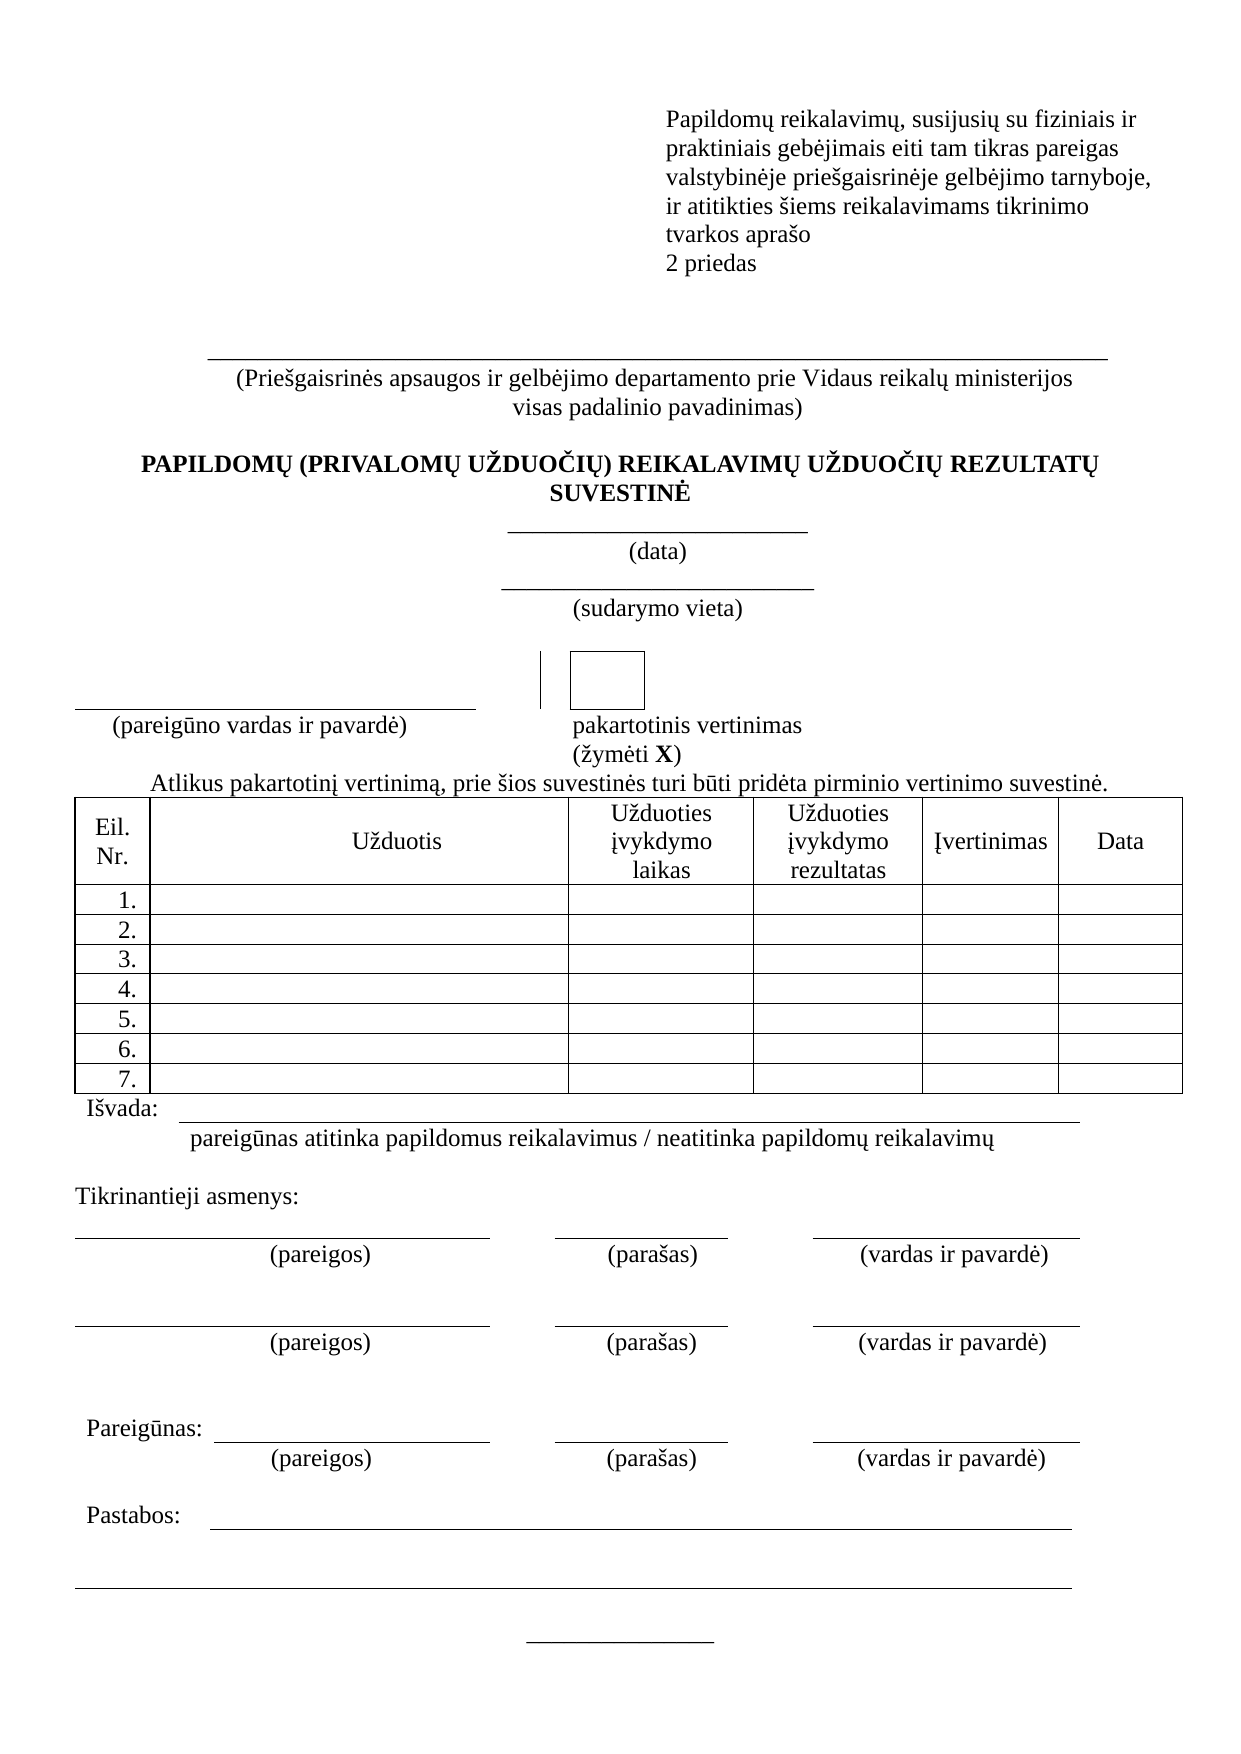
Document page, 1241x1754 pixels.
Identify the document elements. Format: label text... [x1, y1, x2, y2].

table_cell [813, 1355, 1080, 1384]
text Tikrinantieji asmenys: [75, 1181, 1165, 1209]
table_cell [728, 1413, 812, 1442]
table_cell [1080, 1094, 1182, 1122]
table_cell (pareigos) [75, 1239, 490, 1268]
table_cell [214, 1384, 490, 1413]
table_cell [728, 1442, 812, 1471]
table_cell [476, 709, 505, 768]
table_cell Pareigūnas: [75, 1413, 214, 1442]
table_cell [1059, 1034, 1182, 1063]
table_cell [555, 1355, 728, 1413]
table_cell (parašas) [555, 1239, 728, 1268]
table_cell (vardas ir pavardė) [813, 1443, 1080, 1471]
table_cell [75, 1268, 490, 1326]
table_cell [214, 1413, 490, 1442]
table_cell Išvada: [75, 1094, 178, 1122]
table_cell [728, 1384, 812, 1413]
table_cell pakartotinis vertinimas (žymėti X) [570, 709, 899, 768]
table_cell (pareigūno vardas ir pavardė) [75, 710, 476, 768]
table_cell [569, 974, 753, 1003]
table_cell [569, 1064, 753, 1092]
table_header [541, 651, 570, 709]
table_cell [75, 1355, 214, 1384]
table_cell [75, 1529, 1072, 1587]
table_cell [1059, 1064, 1182, 1092]
table_header [210, 1500, 1072, 1529]
table_cell (vardas ir pavardė) [813, 1239, 1080, 1268]
table_cell 2. [76, 915, 149, 943]
table_cell [490, 1326, 554, 1355]
table_header [813, 1210, 1080, 1238]
table_cell [1059, 915, 1182, 943]
table_cell (parašas) [555, 1443, 728, 1471]
table_cell [1059, 1004, 1182, 1033]
table_cell [923, 915, 1058, 943]
table_cell [754, 1064, 922, 1092]
table_cell [754, 945, 922, 973]
table_cell [923, 945, 1058, 973]
table_header [476, 651, 540, 709]
table_cell [490, 1413, 554, 1442]
table_cell (parašas) [555, 1327, 728, 1355]
table_cell [813, 1413, 1080, 1442]
table_cell [179, 1094, 1079, 1122]
table_cell 1. [76, 885, 149, 914]
table_cell [151, 885, 568, 914]
table_cell [728, 1355, 812, 1384]
table_cell [75, 1384, 214, 1413]
table_cell [754, 974, 922, 1003]
table_header Užduoties įvykdymo rezultatas [754, 798, 922, 884]
table_cell [569, 1034, 753, 1063]
table_cell [490, 1442, 554, 1471]
text 2 priedas [666, 248, 1165, 277]
table_header Eil. Nr. [76, 798, 149, 884]
table_cell [75, 1122, 178, 1152]
table_cell [569, 915, 753, 943]
table_cell [490, 1268, 554, 1326]
text Atlikus pakartotinį vertinimą, prie šios suvestinės turi būti pridėta pirminio vertinimo suvestinė. [75, 768, 1165, 797]
table_cell [569, 945, 753, 973]
text Papildomų (PRIVALOMŲ UŽDUOČIŲ) reikalavimų užduočių REZULTATŲ SUVESTINĖ [75, 449, 1165, 507]
table_header Užduotis [151, 798, 568, 884]
table_header [571, 652, 644, 709]
table_cell [151, 945, 568, 973]
table_cell [541, 709, 570, 768]
text _________________________ [75, 564, 1165, 593]
table_cell [813, 1268, 1080, 1326]
table_cell [923, 1004, 1058, 1033]
table_cell [813, 1384, 1080, 1413]
table_cell [490, 1355, 554, 1384]
text ________________________________________________________________________ [75, 334, 1165, 363]
table_cell [1059, 885, 1182, 914]
table_cell [151, 915, 568, 943]
table_cell 5. [76, 1004, 149, 1033]
table_cell [214, 1355, 490, 1384]
text (data) [75, 536, 1165, 564]
table_header [75, 651, 476, 709]
table_cell [754, 915, 922, 943]
table_cell [505, 709, 541, 768]
table_cell [728, 1238, 812, 1268]
table_cell (pareigos) [75, 1327, 490, 1355]
table_cell [490, 1384, 554, 1413]
table_cell [923, 885, 1058, 914]
table_cell [151, 1004, 568, 1033]
table_cell [923, 974, 1058, 1003]
table_cell (vardas ir pavardė) [813, 1327, 1080, 1355]
table_cell [569, 1004, 753, 1033]
table_cell [923, 1064, 1058, 1092]
table_cell [728, 1268, 812, 1326]
table_cell [490, 1238, 554, 1268]
text ________________________ [75, 507, 1165, 536]
table_cell [1059, 974, 1182, 1003]
table_cell [1080, 1122, 1182, 1152]
table_cell 6. [76, 1034, 149, 1063]
table_cell [754, 1034, 922, 1063]
table_cell [728, 1326, 812, 1355]
table_header [645, 651, 899, 709]
text (sudarymo vieta) [75, 593, 1165, 622]
table_cell [151, 1034, 568, 1063]
table_cell [923, 1034, 1058, 1063]
table_cell (pareigos) [214, 1443, 490, 1471]
table_cell pareigūnas atitinka papildomus reikalavimus / neatitinka papildomų reikalavimų [179, 1123, 1079, 1152]
table_cell [555, 1268, 728, 1326]
table_cell [151, 1064, 568, 1092]
table_header Įvertinimas [923, 798, 1058, 884]
text _______________ [75, 1617, 1165, 1646]
table_cell [754, 1004, 922, 1033]
table_header Data [1059, 798, 1182, 884]
table_header [75, 1210, 490, 1238]
table_header [490, 1210, 554, 1238]
table_cell [569, 885, 753, 914]
text Papildomų reikalavimų, susijusių su fiziniais ir praktiniais gebėjimais eiti tam tikras pareigas valstybinėje priešgaisrinėje gelbėjimo tarnyboje, ir atitikties šiems reikalavimams tikrinimo tvarkos aprašo [666, 104, 1165, 248]
table_header [555, 1210, 728, 1238]
table_cell [1059, 945, 1182, 973]
table_cell [75, 1442, 214, 1471]
table_header [728, 1210, 812, 1238]
text (Priešgaisrinės apsaugos ir gelbėjimo departamento prie Vidaus reikalų ministerijos [75, 363, 1165, 392]
table_cell [151, 974, 568, 1003]
table_header Pastabos: [75, 1500, 210, 1529]
text visas padalinio pavadinimas) [75, 392, 1165, 421]
table_cell [754, 885, 922, 914]
table_cell 7. [76, 1064, 149, 1092]
table_cell [555, 1413, 728, 1442]
table_cell 4. [76, 974, 149, 1003]
table_cell 3. [76, 945, 149, 973]
table_header Užduoties įvykdymo laikas [569, 798, 753, 884]
